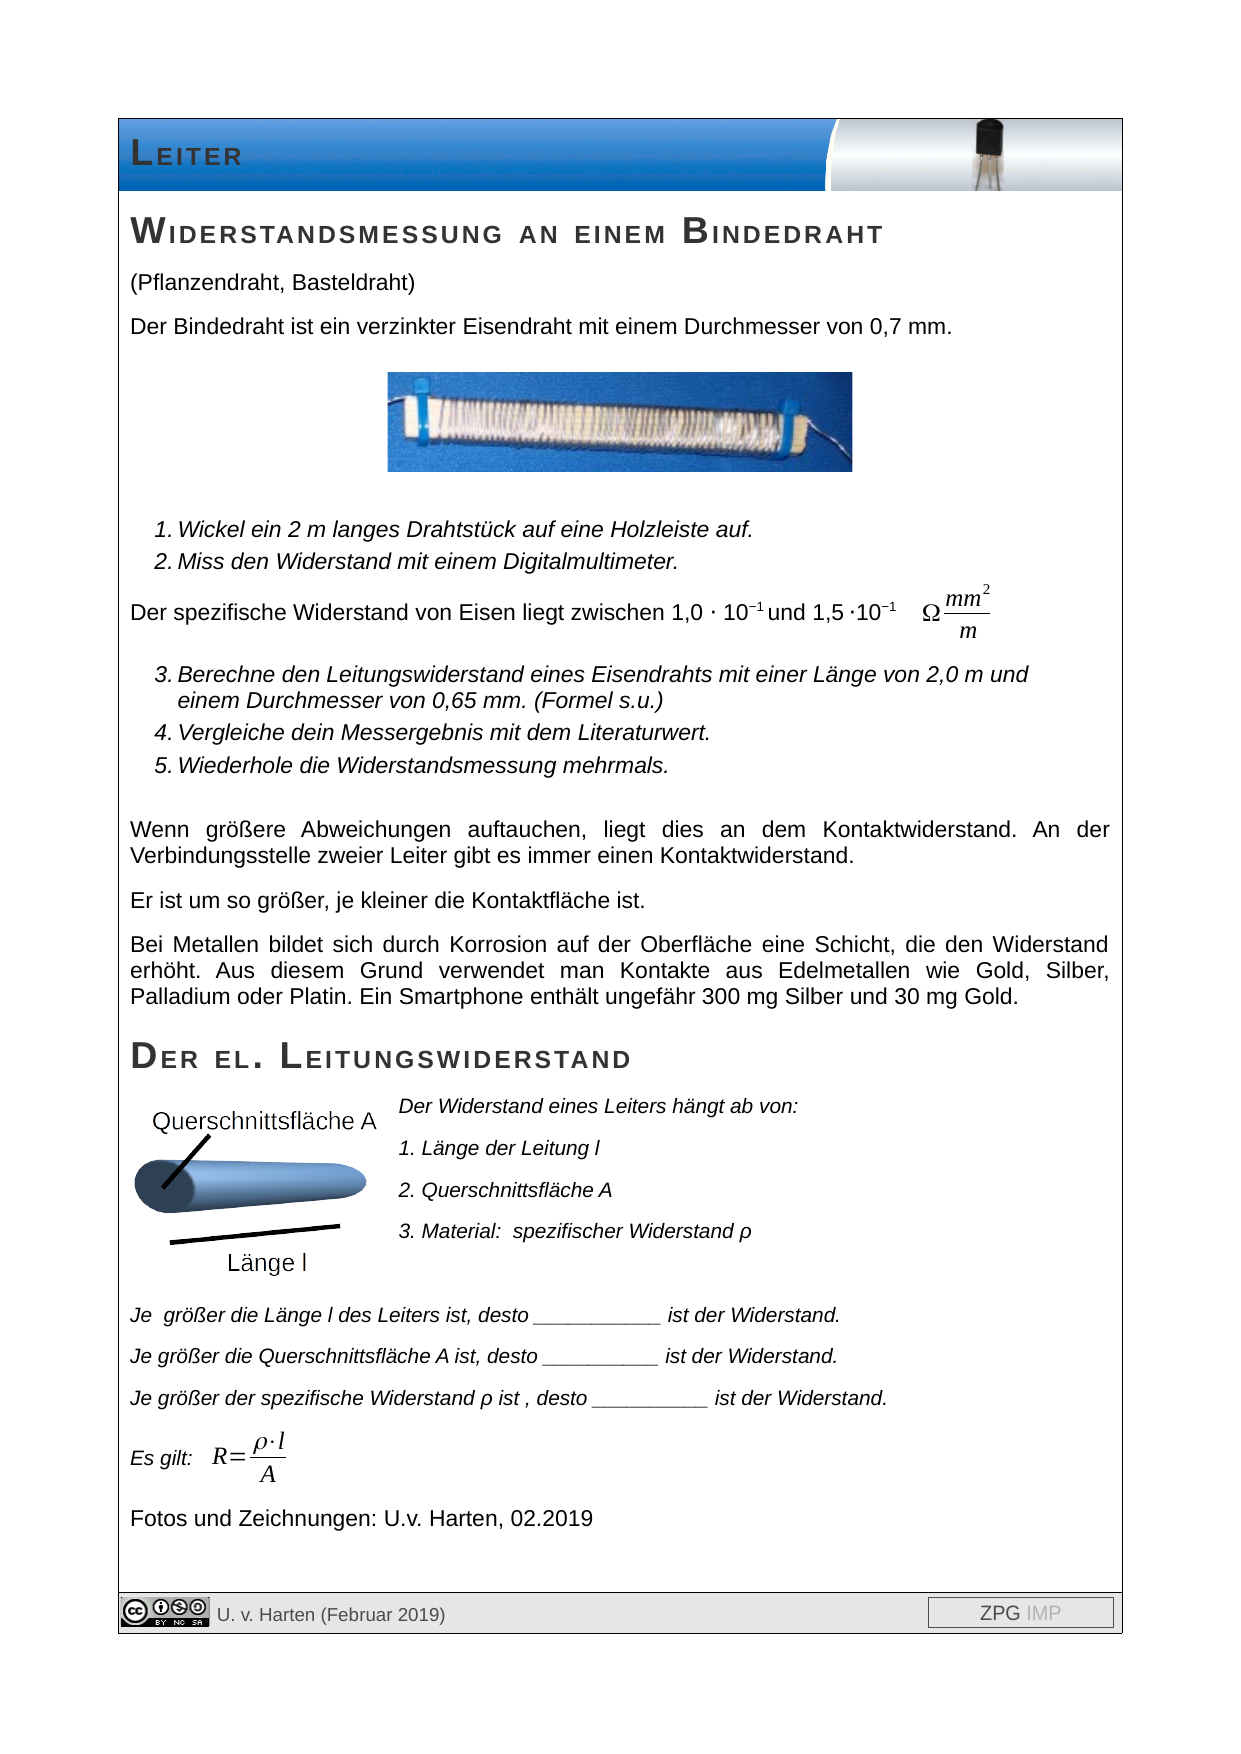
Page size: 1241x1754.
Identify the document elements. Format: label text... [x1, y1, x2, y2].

text Je größer die Querschnittsfläche A ist, desto __________ ist der Widerstand. [130, 1344, 1110, 1368]
picture [387, 372, 853, 472]
picture [125, 1105, 387, 1283]
text Je größer die Länge l des Leiters ist, desto ___________ ist der Widerstand. [130, 1302, 1110, 1326]
list Berechne den Leitungswiderstand eines Eisendrahts mit einer Länge von 2,0 m und einem Durchmesser von 0,65 mm. (Formel s.u.) [148, 661, 1092, 713]
text Er ist um so größer, je kleiner die Kontaktfläche ist. [130, 887, 1110, 913]
text 2. Querschnittsfläche A [387, 1177, 1110, 1201]
picture [120, 1597, 210, 1627]
list Wiederhole die Widerstandsmessung mehrmals. [148, 752, 1092, 778]
text Der spezifische Widerstand von Eisen liegt zwischen 1,0 ⋅ 10−1 und 1,5 ⋅10−1 [130, 580, 1110, 643]
text 1. Länge der Leitung l [387, 1136, 1110, 1160]
text 3. Material: spezifischer Widerstand ρ [387, 1219, 1110, 1243]
text Es gilt: [130, 1427, 1110, 1487]
text Fotos und Zeichnungen: U.v. Harten, 02.2019 [130, 1505, 1110, 1531]
text Der el. Leitungswiderstand [124, 1033, 1122, 1076]
list Wickel ein 2 m langes Drahtstück auf eine Holzleiste auf. [148, 516, 1092, 542]
text Je größer der spezifische Widerstand ρ ist , desto __________ ist der Widerstand. [130, 1386, 1110, 1410]
text Bei Metallen bildet sich durch Korrosion auf der Oberfläche eine Schicht, die den Widerstand erhöht. Aus diesem Grund verwendet man Kontakte aus Edelmetallen wie Gold, Silber, Palladium oder Platin. Ein Smartphone enthält ungefähr 300 mg Silber und 30 mg Gold. [130, 931, 1110, 1010]
picture [119, 119, 1122, 191]
list Miss den Widerstand mit einem Digitalmultimeter. [148, 548, 1092, 574]
text (Pflanzendraht, Basteldraht) [130, 269, 1110, 296]
list Vergleiche dein Messergebnis mit dem Literaturwert. [148, 719, 1092, 746]
text Der Bindedraht ist ein verzinkter Eisendraht mit einem Durchmesser von 0,7 mm. [130, 313, 1110, 339]
text Der Widerstand eines Leiters hängt ab von: [130, 1094, 1110, 1118]
text Wenn größere Abweichungen auftauchen, liegt dies an dem Kontaktwiderstand. An der Verbindungsstelle zweier Leiter gibt es immer einen Kontaktwiderstand. [130, 816, 1110, 869]
text Widerstandsmessung an einem Bindedraht [124, 208, 1122, 251]
